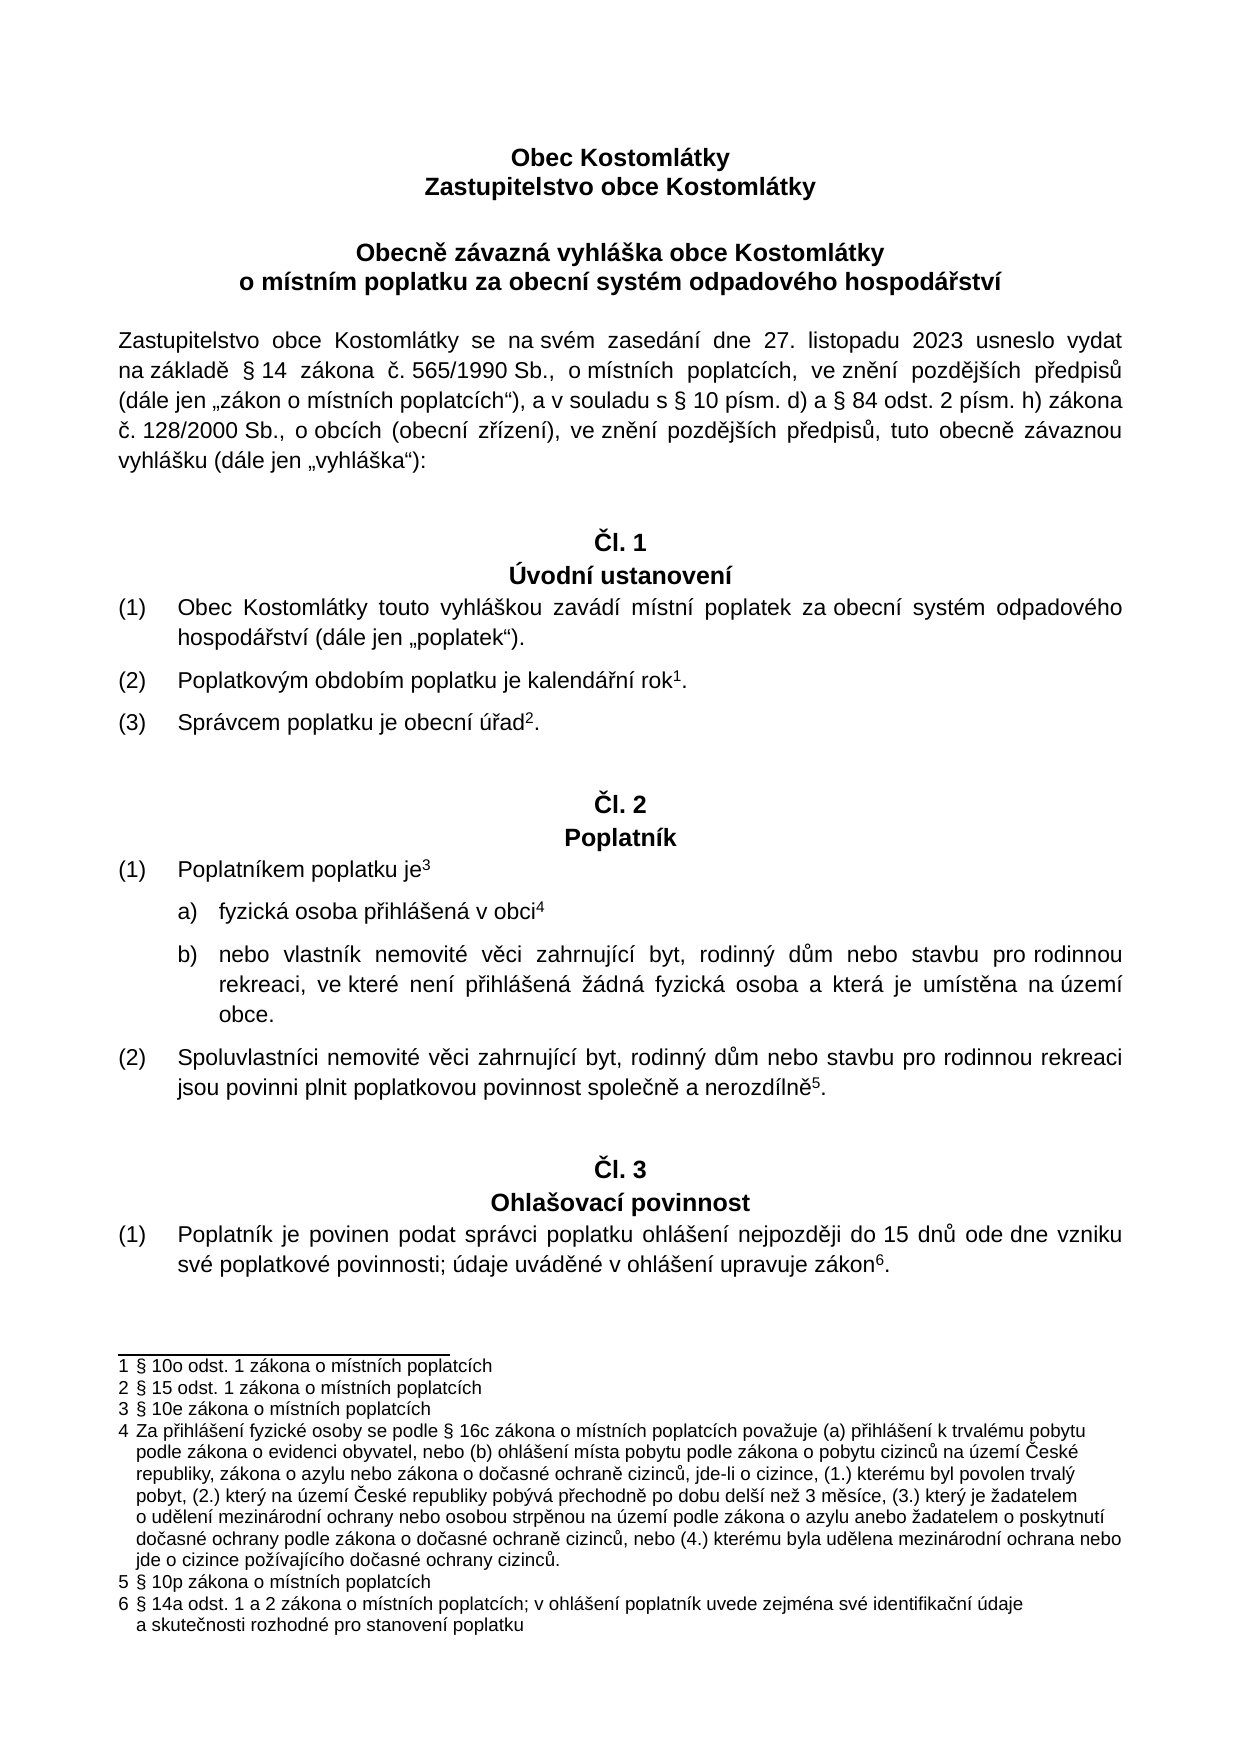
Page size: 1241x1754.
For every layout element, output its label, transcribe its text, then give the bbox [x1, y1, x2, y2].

list Spoluvlastníci nemovité věci zahrnující byt, rodinný dům nebo stavbu pro rodinnou rekreaci jsou povinni plnit poplatkovou povinnost společně a nerozdílně. [118, 1044, 1122, 1101]
subtitle Čl. 3 Ohlašovací povinnost [118, 1154, 1122, 1216]
subtitle Čl. 2 Poplatník [118, 789, 1122, 851]
list Správcem poplatku je obecní úřad. [118, 709, 1122, 736]
text Zastupitelstvo obce Kostomlátky se na svém zasedání dne 27. listopadu 2023 usneslo vydat na základě § 14 zákona č. 565/1990 Sb., o místních poplatcích, ve znění pozdějších předpisů (dále jen „zákon o místních poplatcích“), a v souladu s § 10 písm. d) a § 84 odst. 2 písm. h) zákona č. 128/2000 Sb., o obcích (obecní zřízení), ve znění pozdějších předpisů, tuto obecně závaznou vyhlášku (dále jen „vyhláška“): [118, 327, 1122, 474]
list Poplatkovým obdobím poplatku je kalendářní rok. [118, 667, 1122, 693]
text Obec Kostomlátky Zastupitelstvo obce Kostomlátky [118, 143, 1122, 201]
list § 14a odst. 1 a 2 zákona o místních poplatcích; v ohlášení poplatník uvede zejména své identifikační údaje a skutečnosti rozhodné pro stanovení poplatku [118, 1592, 1122, 1635]
list Za přihlášení fyzické osoby se podle § 16c zákona o místních poplatcích považuje (a) přihlášení k trvalému pobytu podle zákona o evidenci obyvatel, nebo (b) ohlášení místa pobytu podle zákona o pobytu cizinců na území České republiky, zákona o azylu nebo zákona o dočasné ochraně cizinců, jde-li o cizince, (1.) kterému byl povolen trvalý pobyt, (2.) který na území České republiky pobývá přechodně po dobu delší než 3 měsíce, (3.) který je žadatelem o udělení mezinárodní ochrany nebo osobou strpěnou na území podle zákona o azylu anebo žadatelem o poskytnutí dočasné ochrany podle zákona o dočasné ochraně cizinců, nebo (4.) kterému byla udělena mezinárodní ochrana nebo jde o cizince požívajícího dočasné ochrany cizinců. [118, 1420, 1122, 1571]
list § 10o odst. 1 zákona o místních poplatcích [118, 1355, 1122, 1377]
list Poplatníkem poplatku je [118, 856, 1122, 882]
subtitle Čl. 1 Úvodní ustanovení [118, 528, 1122, 589]
list Poplatník je povinen podat správci poplatku ohlášení nejpozději do 15 dnů ode dne vzniku své poplatkové povinnosti; údaje uváděné v ohlášení upravuje zákon. [118, 1221, 1122, 1277]
list § 15 odst. 1 zákona o místních poplatcích [118, 1377, 1122, 1398]
list Obec Kostomlátky touto vyhláškou zavádí místní poplatek za obecní systém odpadového hospodářství (dále jen „poplatek“). [118, 594, 1122, 650]
list § 10p zákona o místních poplatcích [118, 1571, 1122, 1592]
list nebo vlastník nemovité věci zahrnující byt, rodinný dům nebo stavbu pro rodinnou rekreaci, ve které není přihlášená žádná fyzická osoba a která je umístěna na území obce. [177, 941, 1122, 1028]
list fyzická osoba přihlášená v obci [177, 898, 1122, 925]
list § 10e zákona o místních poplatcích [118, 1398, 1122, 1420]
subtitle Obecně závazná vyhláška obce Kostomlátky o místním poplatku za obecní systém odpadového hospodářství [118, 238, 1122, 295]
